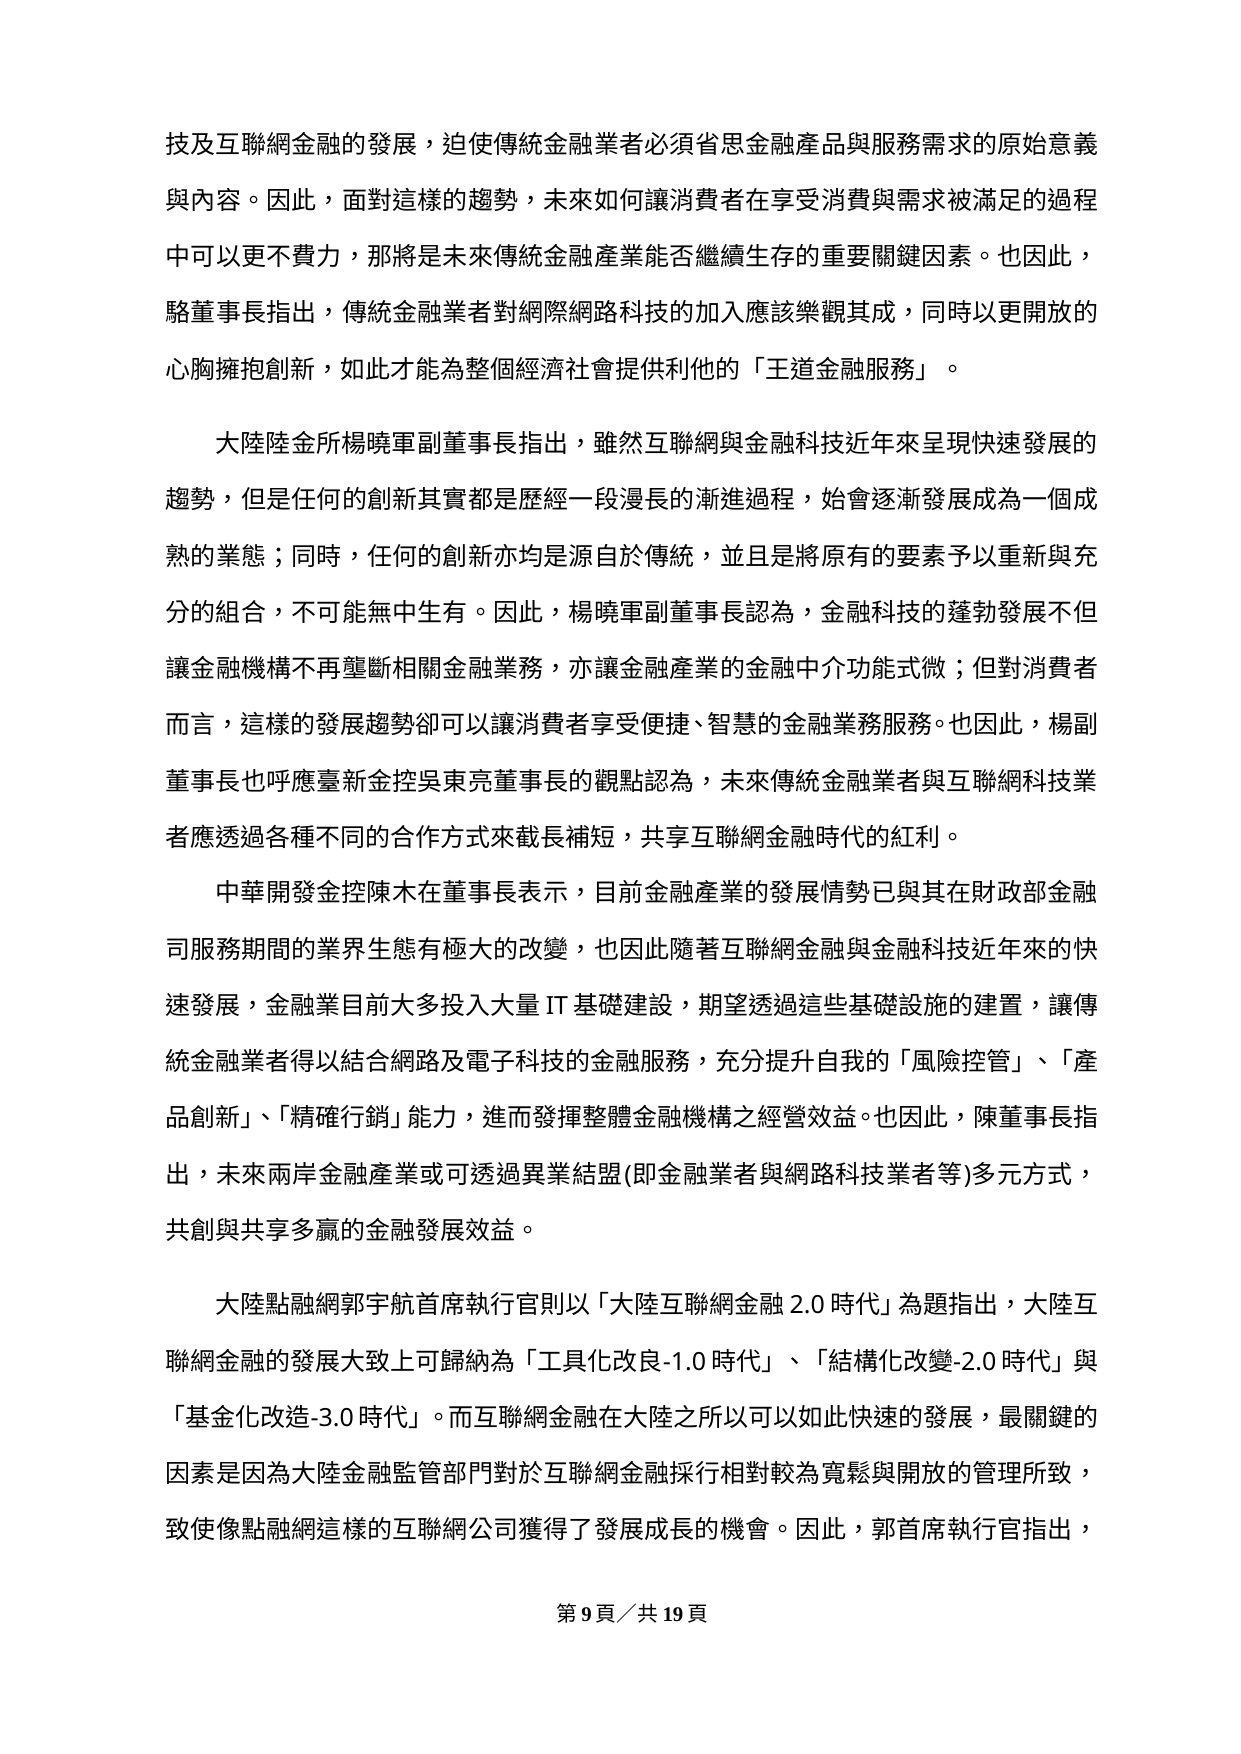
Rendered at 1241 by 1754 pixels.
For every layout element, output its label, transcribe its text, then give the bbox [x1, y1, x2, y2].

text 技及互聯網金融的發展，迫使傳統金融業者必須省思金融產品與服務需求的原始意義與內容。因此，面對這樣的趨勢，未來如何讓消費者在享受消費與需求被滿足的過程中可以更不費力，那將是未來傳統金融產業能否繼續生存的重要關鍵因素。也因此，駱董事長指出，傳統金融業者對網際網路科技的加入應該樂觀其成，同時以更開放的心胸擁抱創新，如此才能為整個經濟社會提供利他的「王道金融服務」。 [165, 123, 1098, 386]
text 中華開發金控陳木在董事長表示，目前金融產業的發展情勢已與其在財政部金融司服務期間的業界生態有極大的改變，也因此隨著互聯網金融與金融科技近年來的快速發展，金融業目前大多投入大量IT基礎建設，期望透過這些基礎設施的建置，讓傳統金融業者得以結合網路及電子科技的金融服務，充分提升自我的「風險控管」、「產品創新」、「精確行銷」能力，進而發揮整體金融機構之經營效益。也因此，陳董事長指出，未來兩岸金融產業或可透過異業結盟(即金融業者與網路科技業者等)多元方式，共創與共享多贏的金融發展效益。 [165, 872, 1098, 1247]
text 大陸點融網郭宇航首席執行官則以「大陸互聯網金融2.0時代」為題指出，大陸互聯網金融的發展大致上可歸納為「工具化改良-1.0時代」、「結構化改變-2.0時代」與「基金化改造-3.0時代」。而互聯網金融在大陸之所以可以如此快速的發展，最關鍵的因素是因為大陸金融監管部門對於互聯網金融採行相對較為寬鬆與開放的管理所致，致使像點融網這樣的互聯網公司獲得了發展成長的機會。因此，郭首席執行官指出，在金融科技不斷提供相關金融服務的發展下，每個民眾的銀行帳戶金只是支付通道，且互聯網金融將如同臺新金控吳東亮董事長所提到的，將會滲透到民眾生活的方方面面，從而讓人感覺不到它的存在。所以，郭首席執行官認為，未來互聯網金融發展的機會將會體現在「制度性(即指監管機會目前對於互聯網金融監理的寬容)」、「行業性(即指在大陸金融體系所提供之服務大多以國營大型銀行為主，故尚存對於小眾金融服務之商機)」與「市場性(即消費者對於相關金融服務的快速需求轉變商機)」的機會上。因此，郭首席執行官特別以作為蘇州銀行互聯網金融P2P平臺技術合作方之案例，說明金融科技業者如何傳統金融業者打造「明日銀行互聯網泛資產交易平臺」之概念與做法，期許未來可以透過傳統金融業者與金融科技業者相互結盟等方式，讓雙方共享互聯網金融之利益；同時，也讓消費者可以享受互聯網金融的便捷性，達到三贏的局面。 [165, 1284, 1098, 1547]
text 大陸陸金所楊曉軍副董事長指出，雖然互聯網與金融科技近年來呈現快速發展的趨勢，但是任何的創新其實都是歷經一段漫長的漸進過程，始會逐漸發展成為一個成熟的業態；同時，任何的創新亦均是源自於傳統，並且是將原有的要素予以重新與充分的組合，不可能無中生有。因此，楊曉軍副董事長認為，金融科技的蓬勃發展不但讓金融機構不再壟斷相關金融業務，亦讓金融產業的金融中介功能式微；但對消費者而言，這樣的發展趨勢卻可以讓消費者享受便捷、智慧的金融業務服務。也因此，楊副董事長也呼應臺新金控吳東亮董事長的觀點認為，未來傳統金融業者與互聯網科技業者應透過各種不同的合作方式來截長補短，共享互聯網金融時代的紅利。 [165, 423, 1098, 854]
